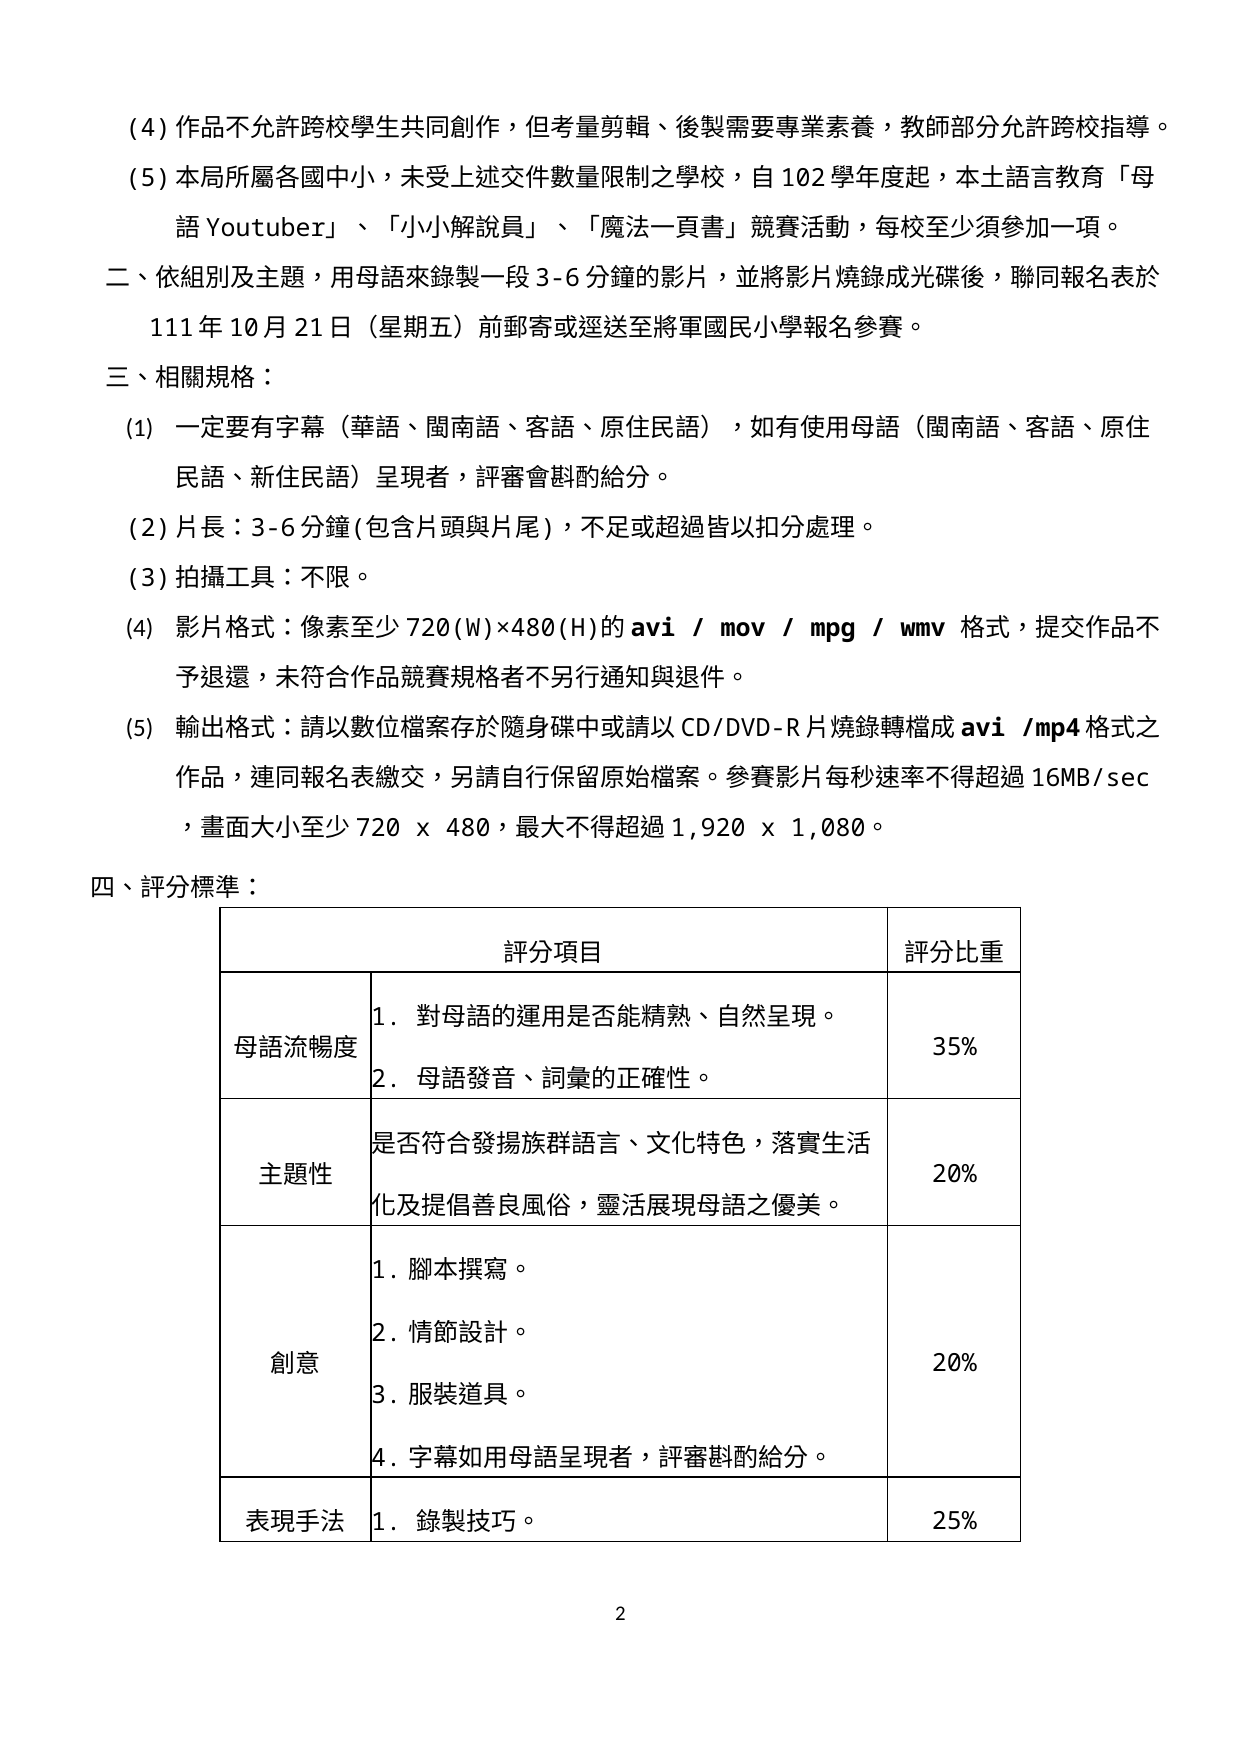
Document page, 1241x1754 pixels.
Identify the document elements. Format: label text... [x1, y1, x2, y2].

list 片長：3-6分鐘(包含片頭與片尾)，不足或超過皆以扣分處理。 [125, 494, 1165, 544]
list 一定要有字幕（華語、閩南語、客語、原住民語），如有使用母語（閩南語、客語、原住民語、新住民語）呈現者，評審會斟酌給分。 [125, 394, 1165, 494]
list 拍攝工具：不限。 [125, 544, 1165, 594]
table_cell 1. 錄製技巧。 [372, 1478, 887, 1541]
text 二、依組別及主題，用母語來錄製一段3-6分鐘的影片，並將影片燒錄成光碟後，聯同報名表於111年10月21日（星期五）前郵寄或逕送至將軍國民小學報名參賽。 [75, 244, 1165, 344]
table_cell 主題性 [221, 1099, 370, 1224]
table_header 評分項目 [221, 908, 887, 971]
table_header 評分比重 [888, 908, 1020, 971]
table_cell 35% [888, 973, 1020, 1098]
list 本局所屬各國中小，未受上述交件數量限制之學校，自102學年度起，本土語言教育「母語Youtuber」、「小小解說員」、「魔法一頁書」競賽活動，每校至少須參加一項。 [125, 144, 1165, 244]
table_cell 是否符合發揚族群語言、文化特色，落實生活化及提倡善良風俗，靈活展現母語之優美。 [372, 1099, 887, 1224]
table_cell 25% [888, 1478, 1020, 1541]
table_cell 母語流暢度 [221, 973, 370, 1098]
text 四、評分標準： [75, 844, 1165, 907]
list 影片格式：像素至少720(W)×480(H)的avi / mov / mpg / wmv 格式，提交作品不予退還，未符合作品競賽規格者不另行通知與退件。 [125, 594, 1165, 694]
table_cell 創意 [221, 1226, 370, 1476]
table_cell 20% [888, 1226, 1020, 1476]
list 作品不允許跨校學生共同創作，但考量剪輯、後製需要專業素養，教師部分允許跨校指導。 [125, 94, 1165, 144]
table_cell 表現手法 [221, 1478, 370, 1541]
table_cell 20% [888, 1099, 1020, 1224]
list 輸出格式：請以數位檔案存於隨身碟中或請以CD/DVD-R片燒錄轉檔成avi /mp4格式之作品，連同報名表繳交，另請自行保留原始檔案。參賽影片每秒速率不得超過16MB/sec，畫面大小至少720 x 480，最大不得超過1,920 x 1,080。 [125, 694, 1165, 844]
text 三、相關規格： [75, 344, 1165, 394]
table_cell 腳本撰寫。 情節設計。 服裝道具。 字幕如用母語呈現者，評審斟酌給分。 [372, 1226, 887, 1476]
table_cell 1. 對母語的運用是否能精熟、自然呈現。 2. 母語發音、詞彙的正確性。 [372, 973, 887, 1098]
